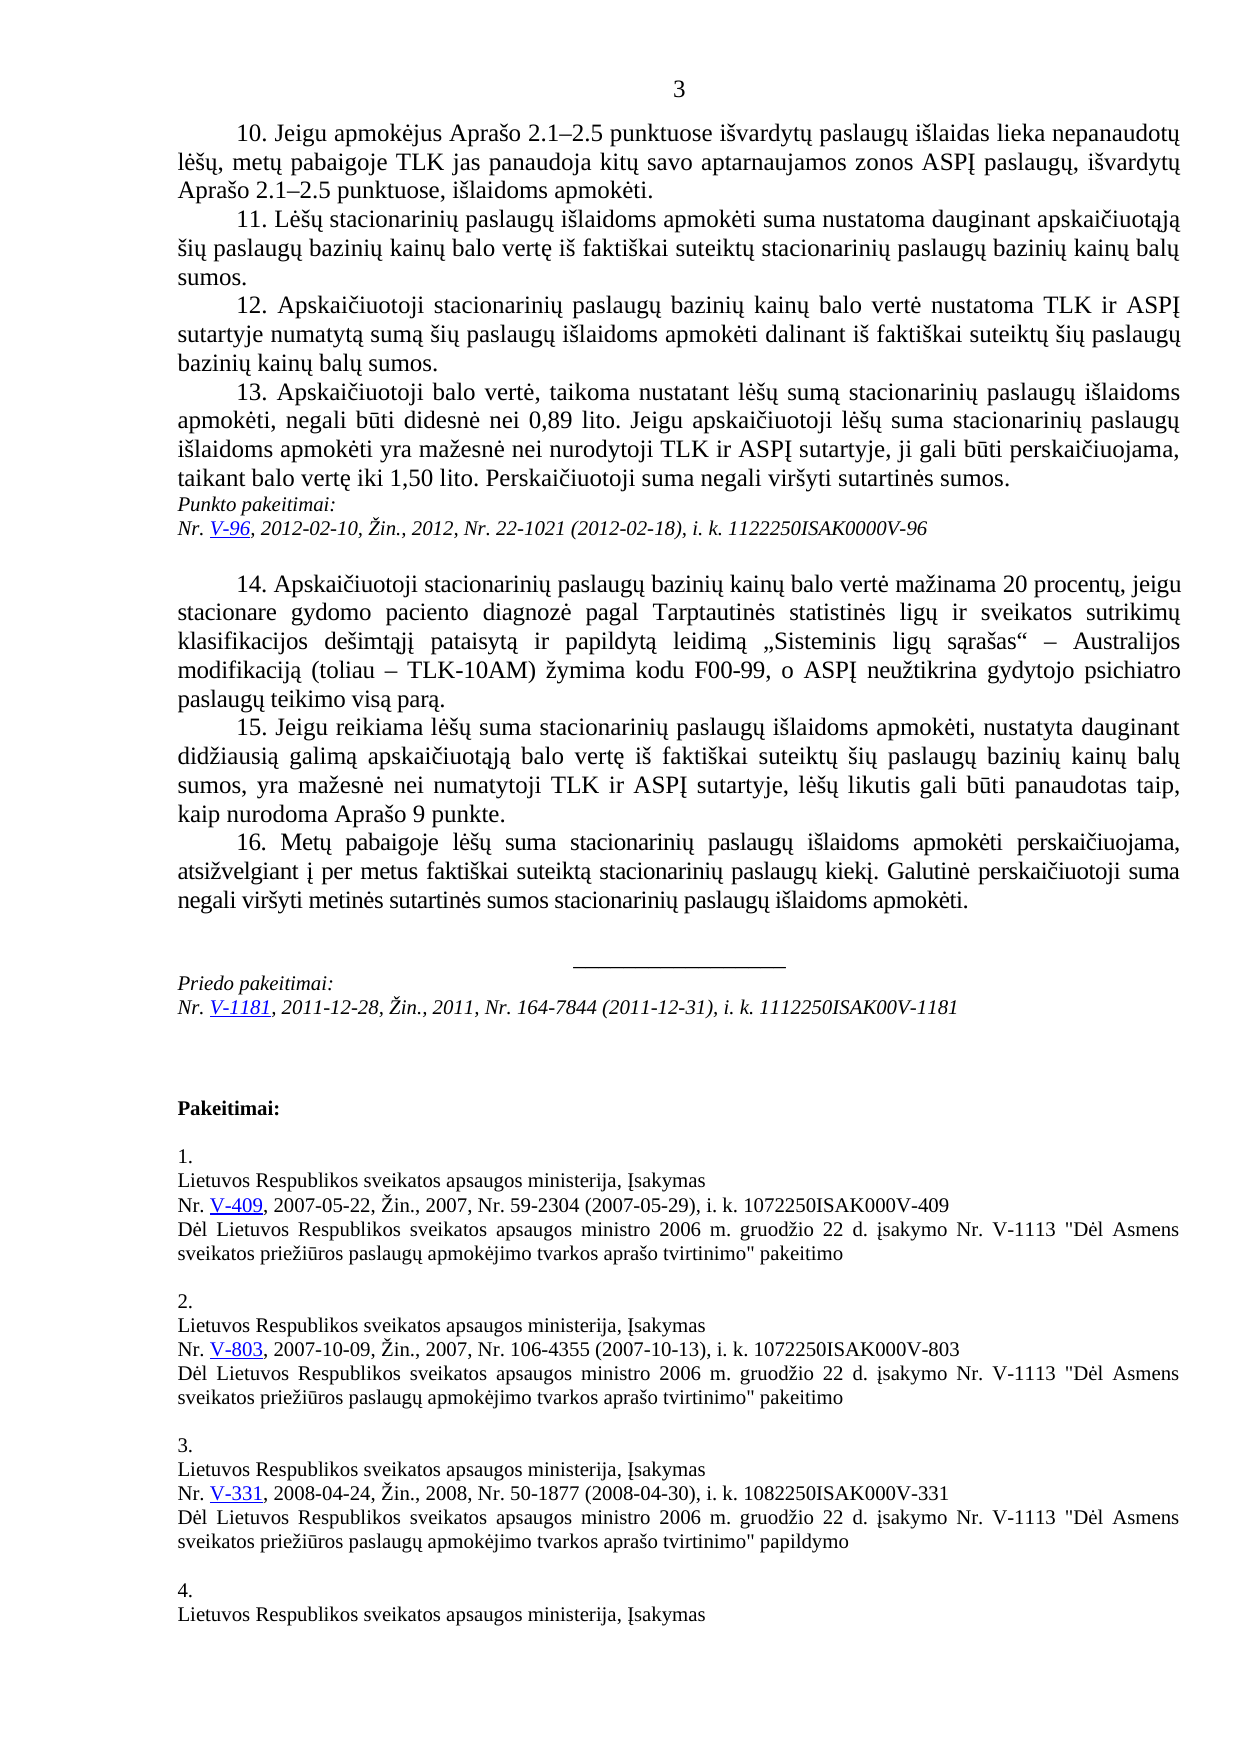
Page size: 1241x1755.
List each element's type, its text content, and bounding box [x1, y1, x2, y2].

text Punkto pakeitimai: [177, 492, 1181, 516]
text Lietuvos Respublikos sveikatos apsaugos ministerija, Įsakymas [177, 1168, 1181, 1192]
text Dėl Lietuvos Respublikos sveikatos apsaugos ministro 2006 m. gruodžio 22 d. įsakymo Nr. V-1113 "Dėl Asmens sveikatos priežiūros paslaugų apmokėjimo tvarkos aprašo tvirtinimo" pakeitimo [177, 1217, 1181, 1265]
text Priedo pakeitimai: [177, 971, 1181, 995]
text 10. Jeigu apmokėjus Aprašo 2.1–2.5 punktuose išvardytų paslaugų išlaidas lieka nepanaudotų lėšų, metų pabaigoje TLK jas panaudoja kitų savo aptarnaujamos zonos ASPĮ paslaugų, išvardytų Aprašo 2.1–2.5 punktuose, išlaidoms apmokėti. [177, 118, 1181, 204]
text Lietuvos Respublikos sveikatos apsaugos ministerija, Įsakymas [177, 1313, 1181, 1337]
text 13. Apskaičiuotoji balo vertė, taikoma nustatant lėšų sumą stacionarinių paslaugų išlaidoms apmokėti, negali būti didesnė nei 0,89 lito. Jeigu apskaičiuotoji lėšų suma stacionarinių paslaugų išlaidoms apmokėti yra mažesnė nei nurodytoji TLK ir ASPĮ sutartyje, ji gali būti perskaičiuojama, taikant balo vertę iki 1,50 lito. Perskaičiuotoji suma negali viršyti sutartinės sumos. [177, 377, 1181, 492]
text 14. Apskaičiuotoji stacionarinių paslaugų bazinių kainų balo vertė mažinama 20 procentų, jeigu stacionare gydomo paciento diagnozė pagal Tarptautinės statistinės ligų ir sveikatos sutrikimų klasifikacijos dešimtąjį pataisytą ir papildytą leidimą „Sisteminis ligų sąrašas“ – Australijos modifikaciją (toliau – TLK-10AM) žymima kodu F00-99, o ASPĮ neužtikrina gydytojo psichiatro paslaugų teikimo visą parą. [177, 569, 1181, 712]
text Nr. V-409, 2007-05-22, Žin., 2007, Nr. 59-2304 (2007-05-29), i. k. 1072250ISAK000V-409 [177, 1192, 1181, 1217]
text _________________ [177, 942, 1181, 971]
text Nr. V-96, 2012-02-10, Žin., 2012, Nr. 22-1021 (2012-02-18), i. k. 1122250ISAK0000V-96 [177, 516, 1181, 540]
text 2. [177, 1289, 1181, 1313]
text 12. Apskaičiuotoji stacionarinių paslaugų bazinių kainų balo vertė nustatoma TLK ir ASPĮ sutartyje numatytą sumą šių paslaugų išlaidoms apmokėti dalinant iš faktiškai suteiktų šių paslaugų bazinių kainų balų sumos. [177, 291, 1181, 377]
text 11. Lėšų stacionarinių paslaugų išlaidoms apmokėti suma nustatoma dauginant apskaičiuotąją šių paslaugų bazinių kainų balo vertę iš faktiškai suteiktų stacionarinių paslaugų bazinių kainų balų sumos. [177, 204, 1181, 291]
text 1. [177, 1144, 1181, 1168]
text Nr. V-1181, 2011-12-28, Žin., 2011, Nr. 164-7844 (2011-12-31), i. k. 1112250ISAK00V-1181 [177, 995, 1181, 1019]
text 3. [177, 1433, 1181, 1457]
text 4. [177, 1577, 1181, 1602]
text Nr. V-803, 2007-10-09, Žin., 2007, Nr. 106-4355 (2007-10-13), i. k. 1072250ISAK000V-803 [177, 1337, 1181, 1361]
text 15. Jeigu reikiama lėšų suma stacionarinių paslaugų išlaidoms apmokėti, nustatyta dauginant didžiausią galimą apskaičiuotąją balo vertę iš faktiškai suteiktų šių paslaugų bazinių kainų balų sumos, yra mažesnė nei numatytoji TLK ir ASPĮ sutartyje, lėšų likutis gali būti panaudotas taip, kaip nurodoma Aprašo 9 punkte. [177, 712, 1181, 827]
text Pakeitimai: [177, 1096, 1181, 1120]
text Dėl Lietuvos Respublikos sveikatos apsaugos ministro 2006 m. gruodžio 22 d. įsakymo Nr. V-1113 "Dėl Asmens sveikatos priežiūros paslaugų apmokėjimo tvarkos aprašo tvirtinimo" pakeitimo [177, 1361, 1181, 1409]
text Lietuvos Respublikos sveikatos apsaugos ministerija, Įsakymas [177, 1457, 1181, 1481]
text Nr. V-331, 2008-04-24, Žin., 2008, Nr. 50-1877 (2008-04-30), i. k. 1082250ISAK000V-331 [177, 1481, 1181, 1505]
text Dėl Lietuvos Respublikos sveikatos apsaugos ministro 2006 m. gruodžio 22 d. įsakymo Nr. V-1113 "Dėl Asmens sveikatos priežiūros paslaugų apmokėjimo tvarkos aprašo tvirtinimo" papildymo [177, 1505, 1181, 1553]
text 16. Metų pabaigoje lėšų suma stacionarinių paslaugų išlaidoms apmokėti perskaičiuojama, atsižvelgiant į per metus faktiškai suteiktą stacionarinių paslaugų kiekį. Galutinė perskaičiuotoji suma negali viršyti metinės sutartinės sumos stacionarinių paslaugų išlaidoms apmokėti. [177, 827, 1181, 914]
text Lietuvos Respublikos sveikatos apsaugos ministerija, Įsakymas [177, 1602, 1181, 1626]
